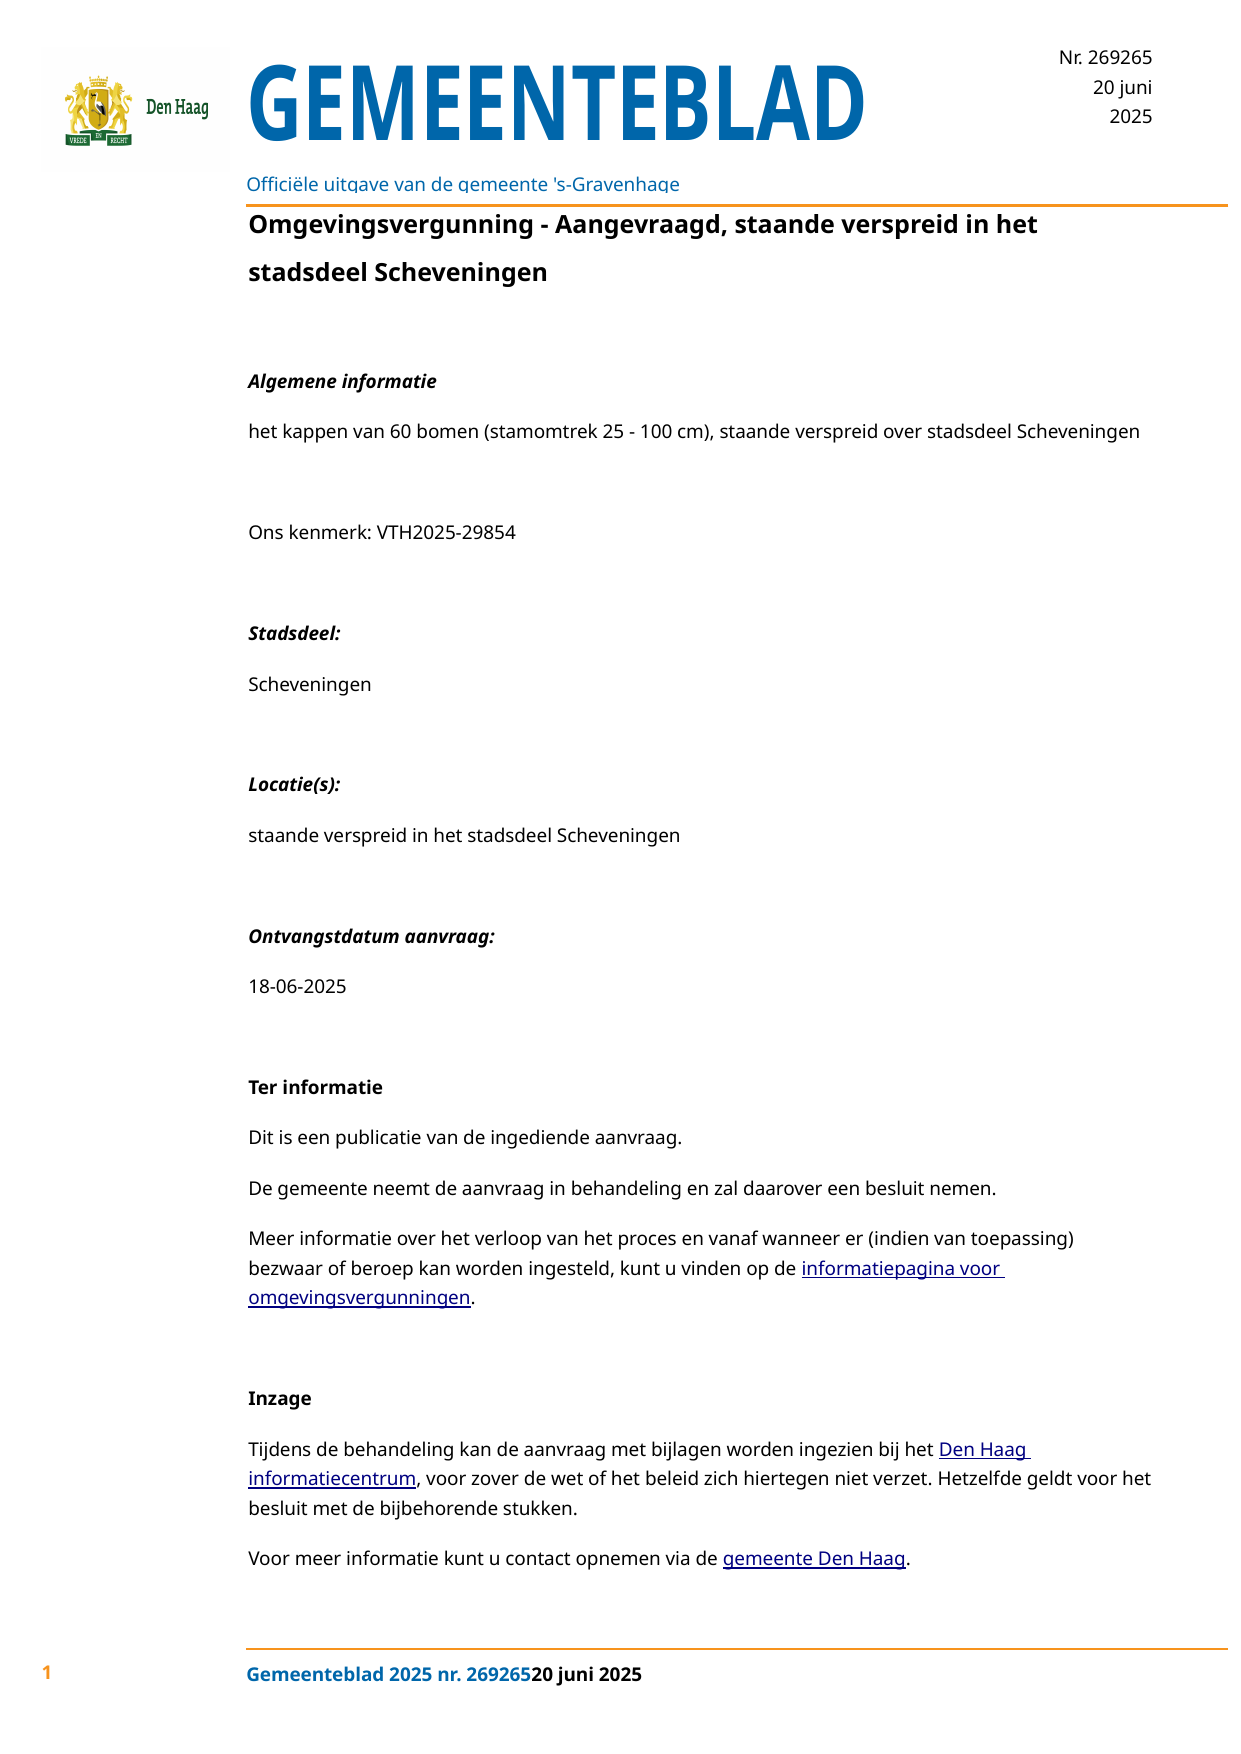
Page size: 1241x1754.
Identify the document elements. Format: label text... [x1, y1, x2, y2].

text staande verspreid in het stadsdeel Scheveningen [248, 822, 1152, 848]
text Algemene informatie [248, 368, 1152, 394]
text Omgevingsvergunning - Aangevraagd, staande verspreid in het stadsdeel Scheveningen [248, 207, 1152, 288]
text Ontvangstdatum aanvraag: [248, 923, 1152, 949]
text Tijdens de behandeling kan de aanvraag met bijlagen worden ingezien bij het Den Haag informatiecentrum, voor zover de wet of het beleid zich hiertegen niet verzet. Hetzelfde geldt voor het besluit met de bijbehorende stukken. [248, 1436, 1152, 1521]
text De gemeente neemt de aanvraag in behandeling en zal daarover een besluit nemen. [248, 1175, 1152, 1201]
text Dit is een publicatie van de ingediende aanvraag. [248, 1124, 1152, 1150]
text Scheveningen [248, 671, 1152, 697]
text Ons kenmerk: VTH2025-29854 [248, 519, 1152, 545]
picture [41, 47, 231, 172]
text Stadsdeel: [248, 620, 1152, 646]
text Voor meer informatie kunt u contact opnemen via de gemeente Den Haag. [248, 1545, 1152, 1571]
text 18-06-2025 [248, 973, 1152, 999]
text Locatie(s): [248, 772, 1152, 797]
text Ter informatie [248, 1074, 1152, 1100]
text Meer informatie over het verloop van het proces en vanaf wanneer er (indien van toepassing) bezwaar of beroep kan worden ingesteld, kunt u vinden op de informatiepagina voor omgevingsvergunningen. [248, 1225, 1152, 1310]
text het kappen van 60 bomen (stamomtrek 25 - 100 cm), staande verspreid over stadsdeel Scheveningen [248, 419, 1152, 444]
text Inzage [248, 1385, 1152, 1411]
